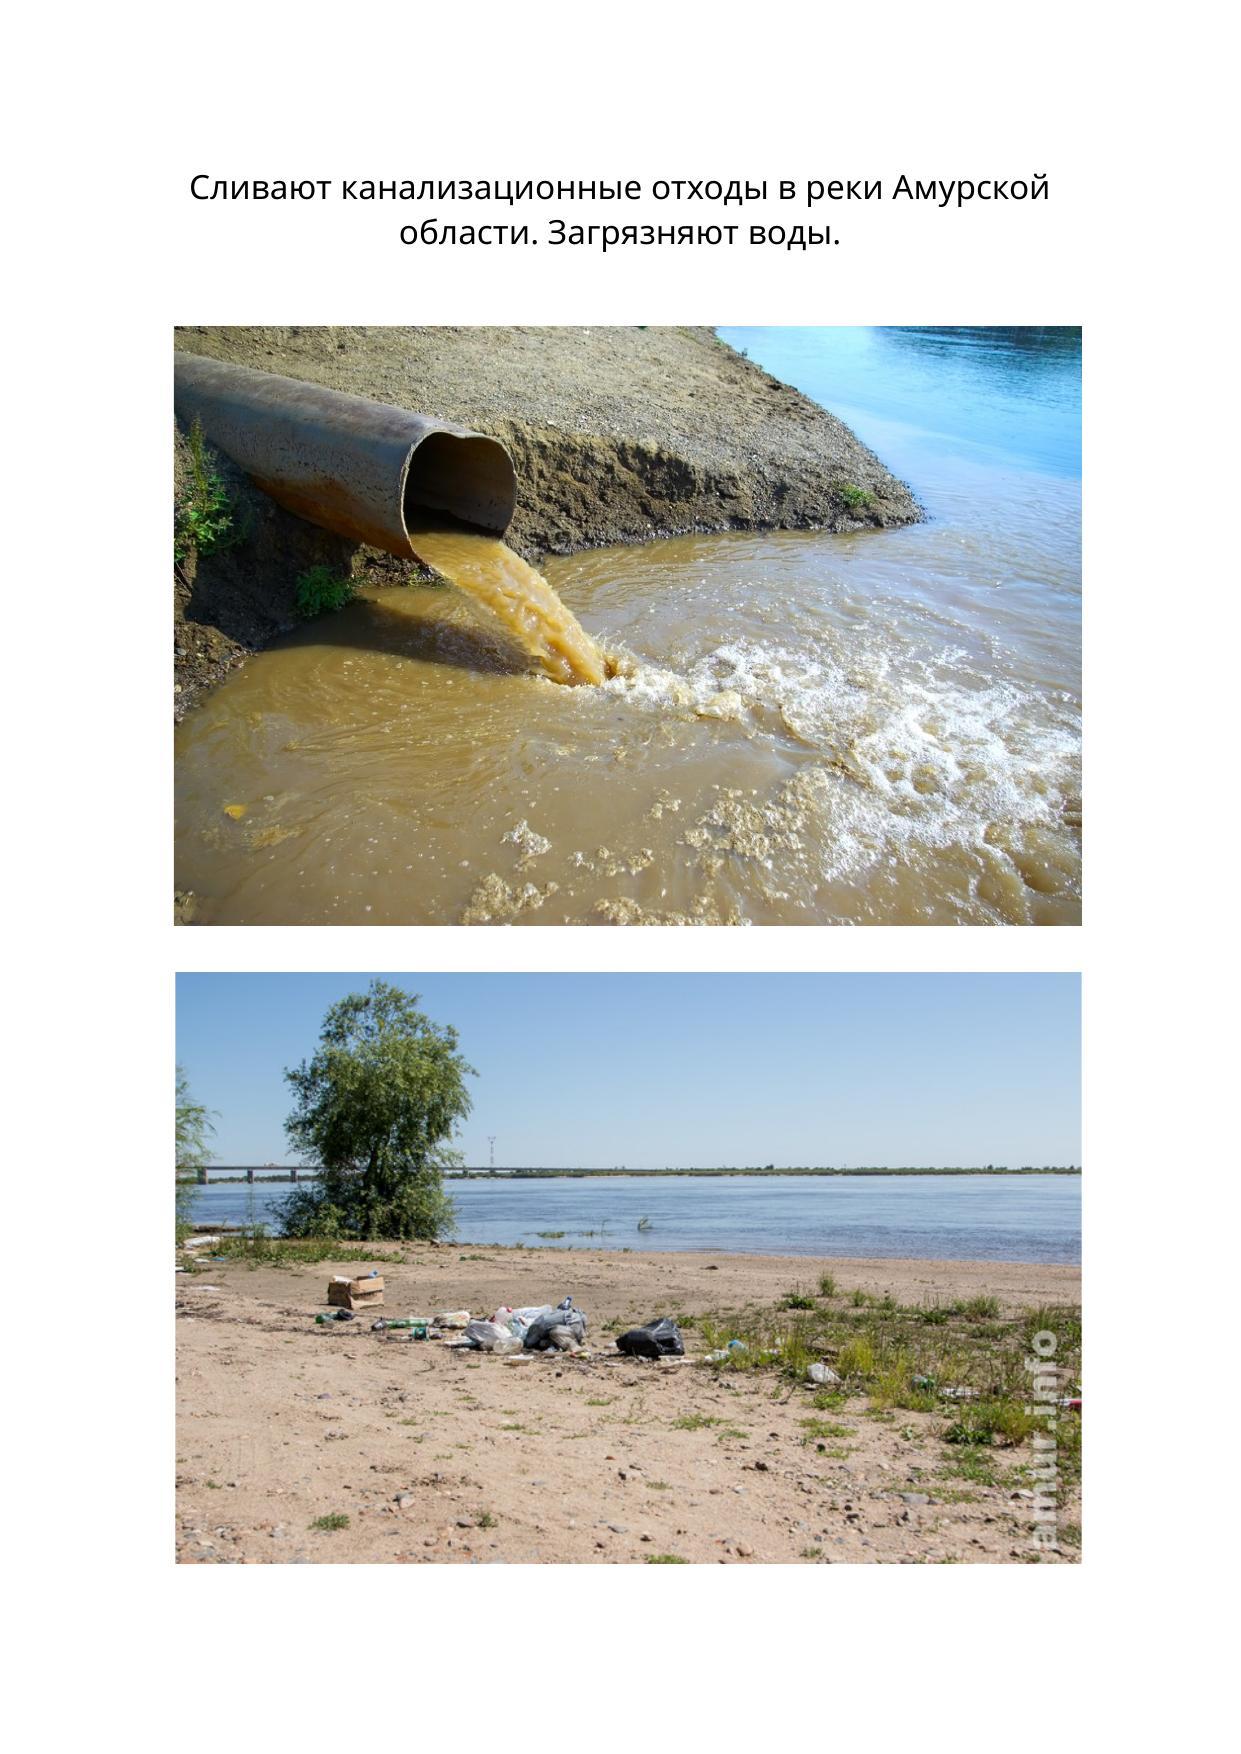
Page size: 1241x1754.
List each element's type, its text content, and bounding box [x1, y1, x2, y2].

text Сливают канализационные отходы в реки Амурской области. Загрязняют воды. [118, 163, 1122, 254]
